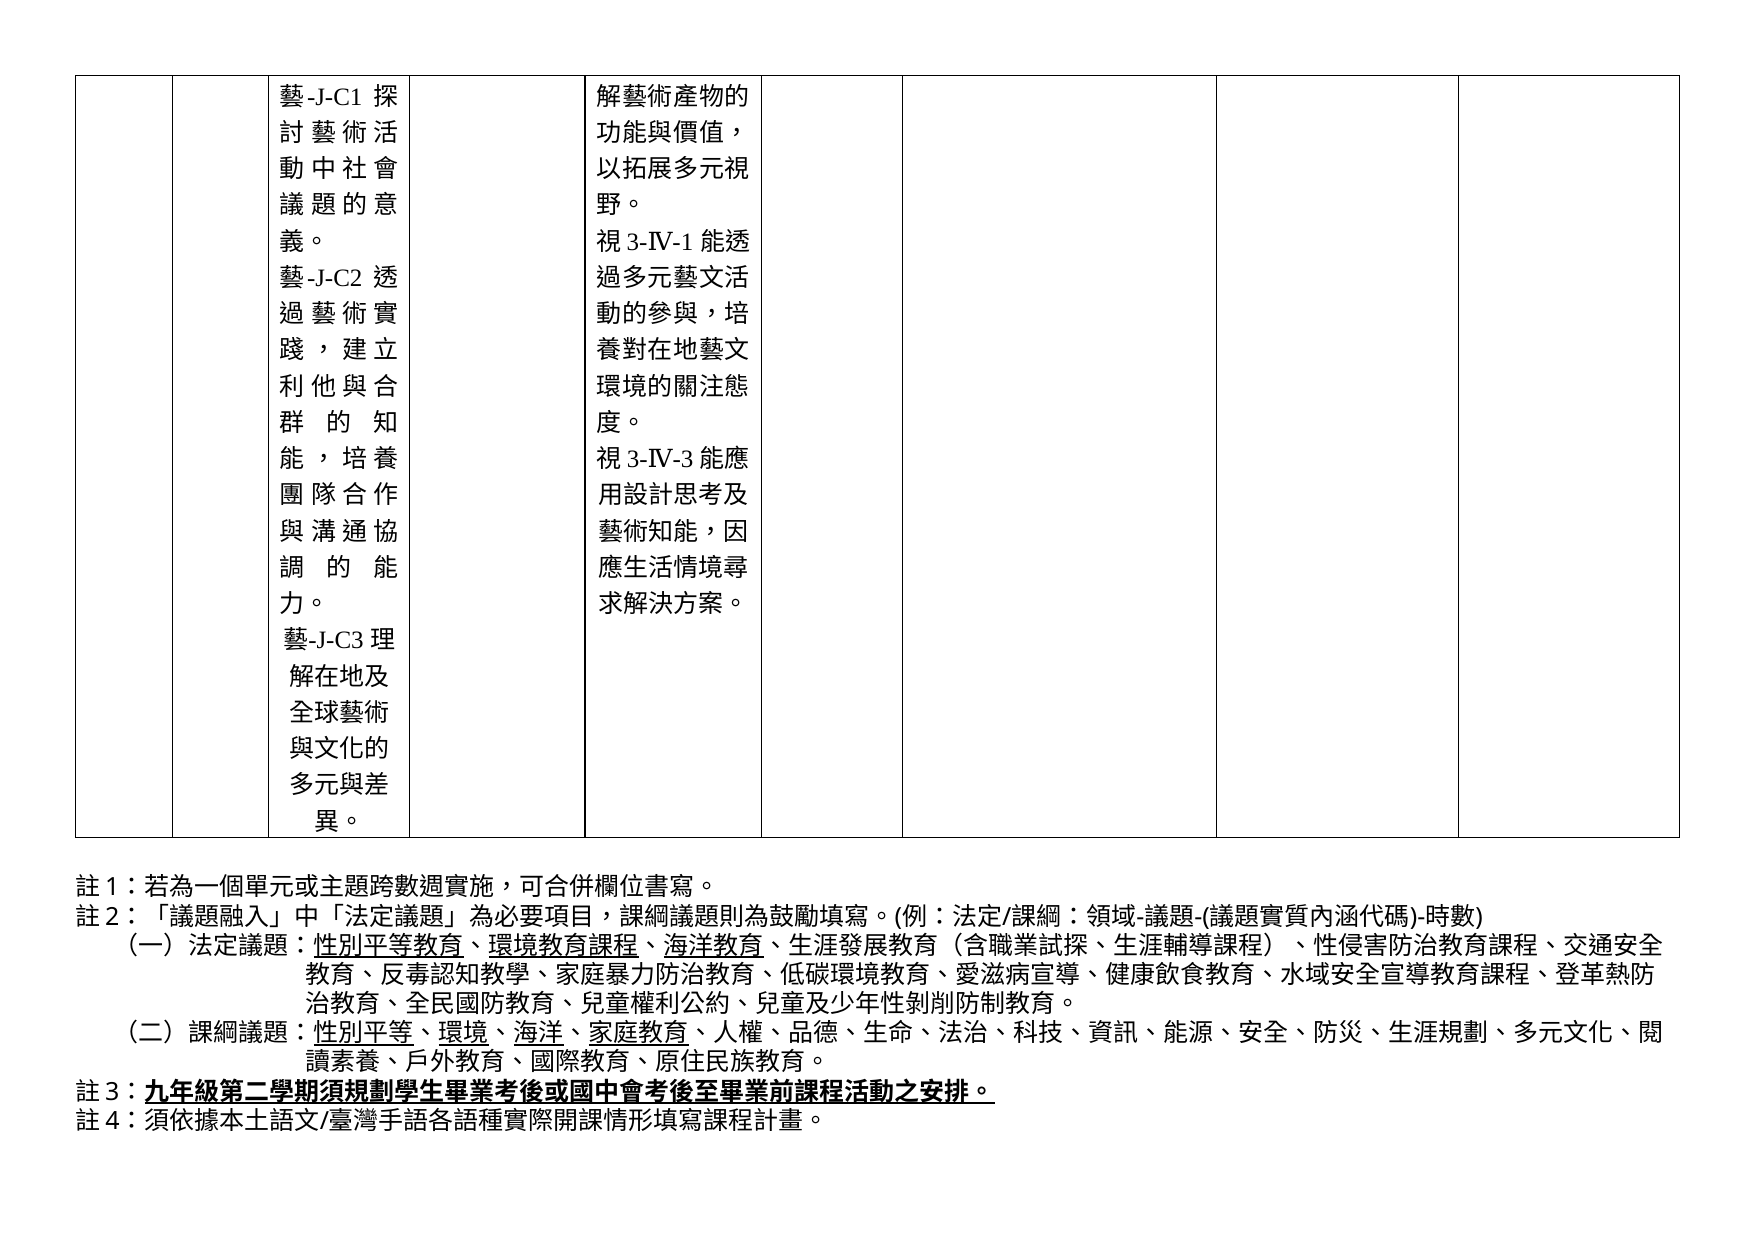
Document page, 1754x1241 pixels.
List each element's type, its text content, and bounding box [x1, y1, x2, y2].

text 註4：須依據本土語文/臺灣手語各語種實際開課情形填寫課程計畫。 [75, 1106, 1679, 1135]
table_cell [903, 76, 1216, 837]
table_cell [76, 76, 172, 837]
table_cell [762, 76, 902, 837]
text （二）課綱議題：性別平等、環境、海洋、家庭教育、人權、品德、生命、法治、科技、資訊、能源、安全、防災、生涯規劃、多元文化、閱讀素養、戶外教育、國際教育、原住民族教育。 [113, 1018, 1679, 1077]
text （一）法定議題：性別平等教育、環境教育課程、海洋教育、生涯發展教育（含職業試探、生涯輔導課程）、性侵害防治教育課程、交通安全教育、反毒認知教學、家庭暴力防治教育、低碳環境教育、愛滋病宣導、健康飲食教育、水域安全宣導教育課程、登革熱防治教育、全民國防教育、兒童權利公約、兒童及少年性剝削防制教育。 [113, 931, 1679, 1018]
table_cell 解藝術產物的功能與價值，以拓展多元視野。 視3-Ⅳ-1 能透過多元藝文活動的參與，培養對在地藝文環境的關注態度。 視3-Ⅳ-3 能應用設計思考及藝術知能，因應生活情境尋求解決方案。 [586, 76, 761, 837]
text 註2：「議題融入」中「法定議題」為必要項目，課綱議題則為鼓勵填寫。(例：法定/課綱：領域-議題-(議題實質內涵代碼)-時數) [75, 902, 1679, 931]
table_cell [1459, 76, 1679, 837]
table_cell [410, 76, 584, 837]
table_cell [173, 76, 268, 837]
table_cell 藝-J-C1 探討藝術活動中社會議題的意義。 藝-J-C2 透過藝術實踐，建立利他與合群的知能，培養團隊合作與溝通協調的能力。 藝-J-C3 理解在地及全球藝術與文化的多元與差異。 [269, 76, 409, 837]
table_cell [1217, 76, 1458, 837]
text 註1：若為一個單元或主題跨數週實施，可合併欄位書寫。 [75, 872, 1679, 902]
text 註3：九年級第二學期須規劃學生畢業考後或國中會考後至畢業前課程活動之安排。 [75, 1077, 1679, 1106]
